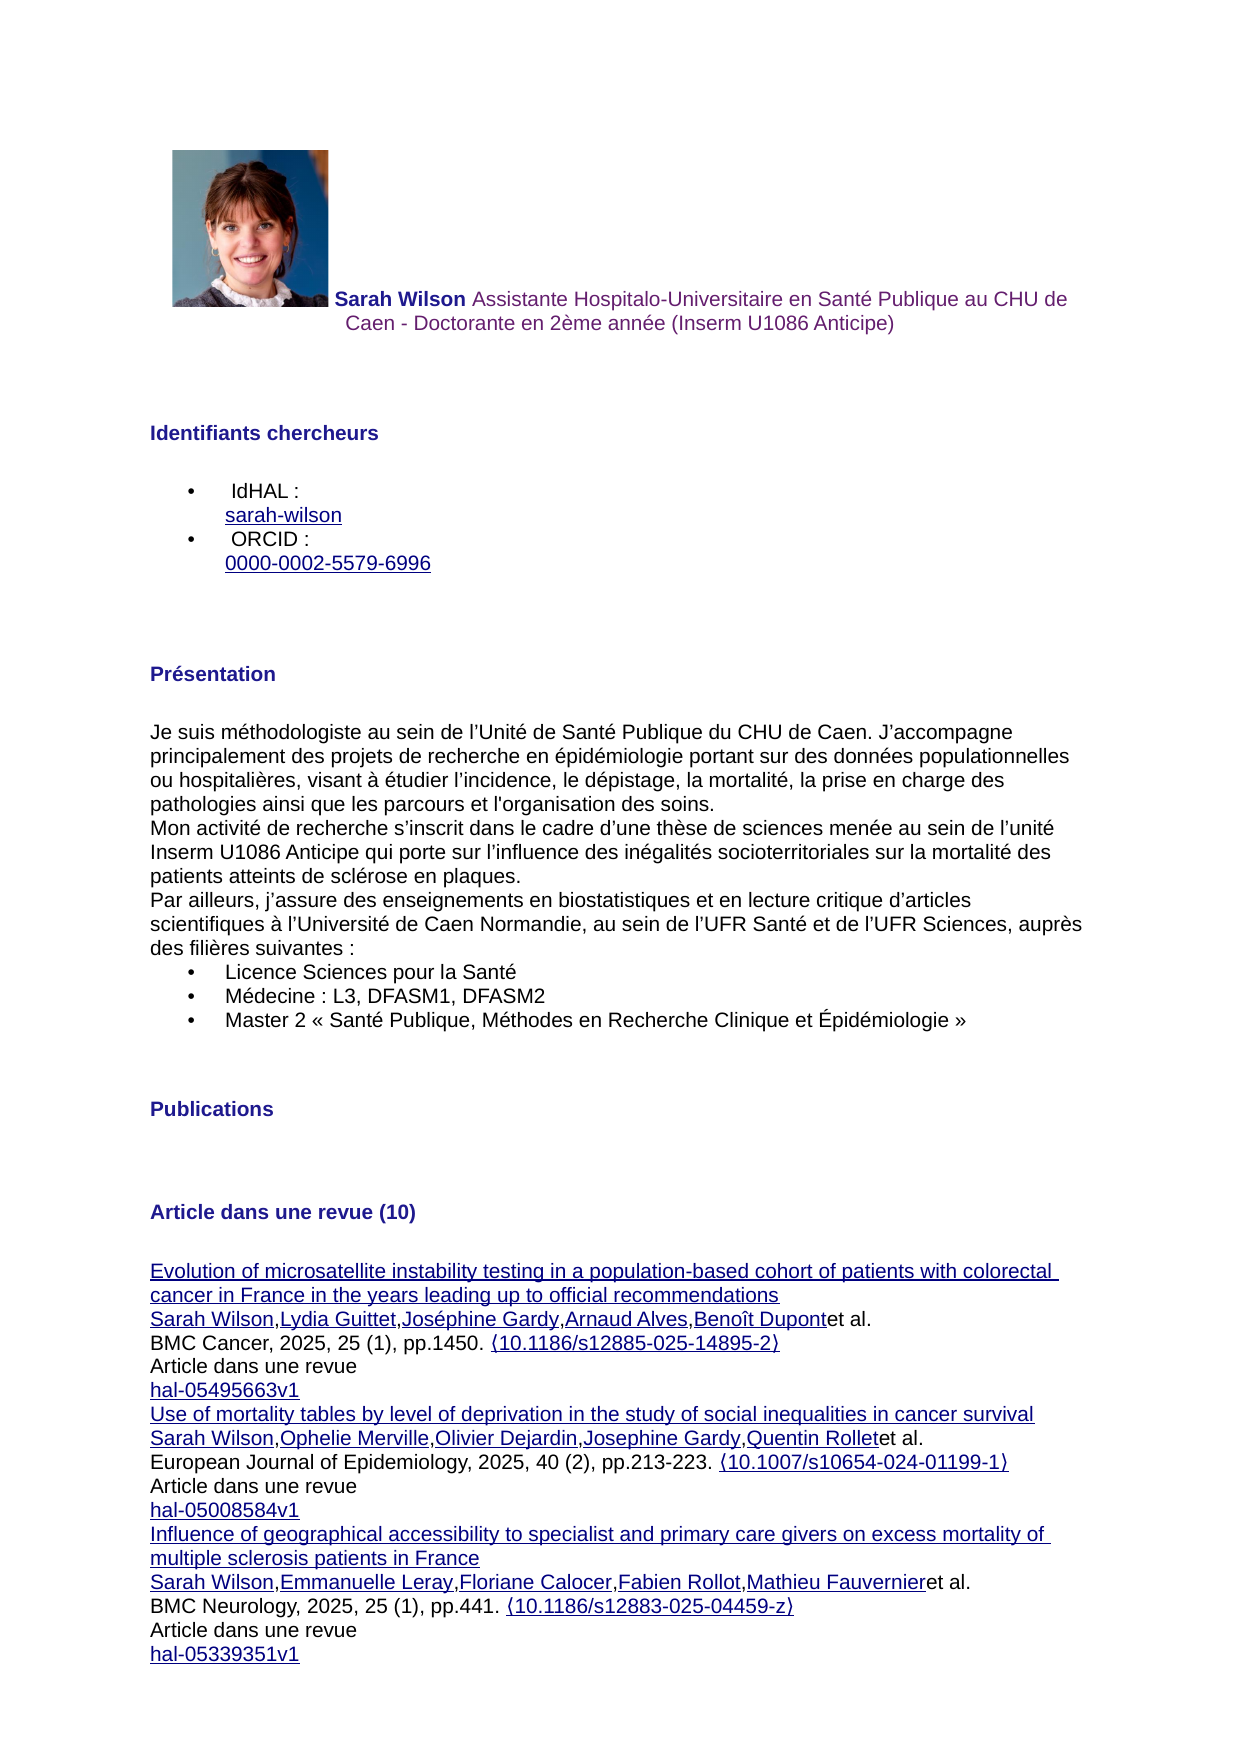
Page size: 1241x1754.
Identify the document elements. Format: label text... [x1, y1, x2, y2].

picture [172, 150, 329, 307]
list Licence Sciences pour la Santé [187, 959, 1090, 983]
list sarah-wilson [187, 503, 1090, 527]
subtitle Identifiants chercheurs [150, 421, 1090, 445]
subtitle Publications [150, 1097, 1090, 1121]
table_header Evolution of microsatellite instability testing in a population-based cohort of patients with colorectal cancer in France in the years leading up to official recommendations Sarah Wilson,Lydia Guittet,Joséphine Gardy,Arnaud Alves,Benoît Dupontet al. BMC Cancer, 2025, 25 (1), pp.1450. ⟨10.1186/s12885-025-14895-2⟩ Article dans une revue hal-05495663v1 [150, 1259, 1090, 1402]
subtitle Présentation [150, 662, 1090, 686]
table_cell Influence of geographical accessibility to specialist and primary care givers on excess mortality of multiple sclerosis patients in France Sarah Wilson,Emmanuelle Leray,Floriane Calocer,Fabien Rollot,Mathieu Fauvernieret al. BMC Neurology, 2025, 25 (1), pp.441. ⟨10.1186/s12883-025-04459-z⟩ Article dans une revue hal-05339351v1 [150, 1522, 1090, 1666]
list 0000-0002-5579-6996 [187, 551, 1090, 575]
text Je suis méthodologiste au sein de l’Unité de Santé Publique du CHU de Caen. J’accompagne principalement des projets de recherche en épidémiologie portant sur des données populationnelles ou hospitalières, visant à étudier l’incidence, le dépistage, la mortalité, la prise en charge des pathologies ainsi que les parcours et l'organisation des soins. [150, 720, 1090, 816]
table_cell Use of mortality tables by level of deprivation in the study of social inequalities in cancer survival Sarah Wilson,Ophelie Merville,Olivier Dejardin,Josephine Gardy,Quentin Rolletet al. European Journal of Epidemiology, 2025, 40 (2), pp.213-223. ⟨10.1007/s10654-024-01199-1⟩ Article dans une revue hal-05008584v1 [150, 1402, 1090, 1522]
list IdHAL : [187, 479, 1090, 503]
subtitle Sarah Wilson Assistante Hospitalo-Universitaire en Santé Publique au CHU de Caen - Doctorante en 2ème année (Inserm U1086 Anticipe) [150, 150, 1090, 334]
text Mon activité de recherche s’inscrit dans le cadre d’une thèse de sciences menée au sein de l’unité Inserm U1086 Anticipe qui porte sur l’influence des inégalités socioterritoriales sur la mortalité des patients atteints de sclérose en plaques. [150, 816, 1090, 888]
subtitle Article dans une revue (10) [150, 1200, 1090, 1224]
list ORCID : [187, 527, 1090, 551]
list Médecine : L3, DFASM1, DFASM2 [187, 983, 1090, 1007]
text Par ailleurs, j’assure des enseignements en biostatistiques et en lecture critique d’articles scientifiques à l’Université de Caen Normandie, au sein de l’UFR Santé et de l’UFR Sciences, auprès des filières suivantes : [150, 888, 1090, 959]
list Master 2 « Santé Publique, Méthodes en Recherche Clinique et Épidémiologie » [187, 1007, 1090, 1031]
